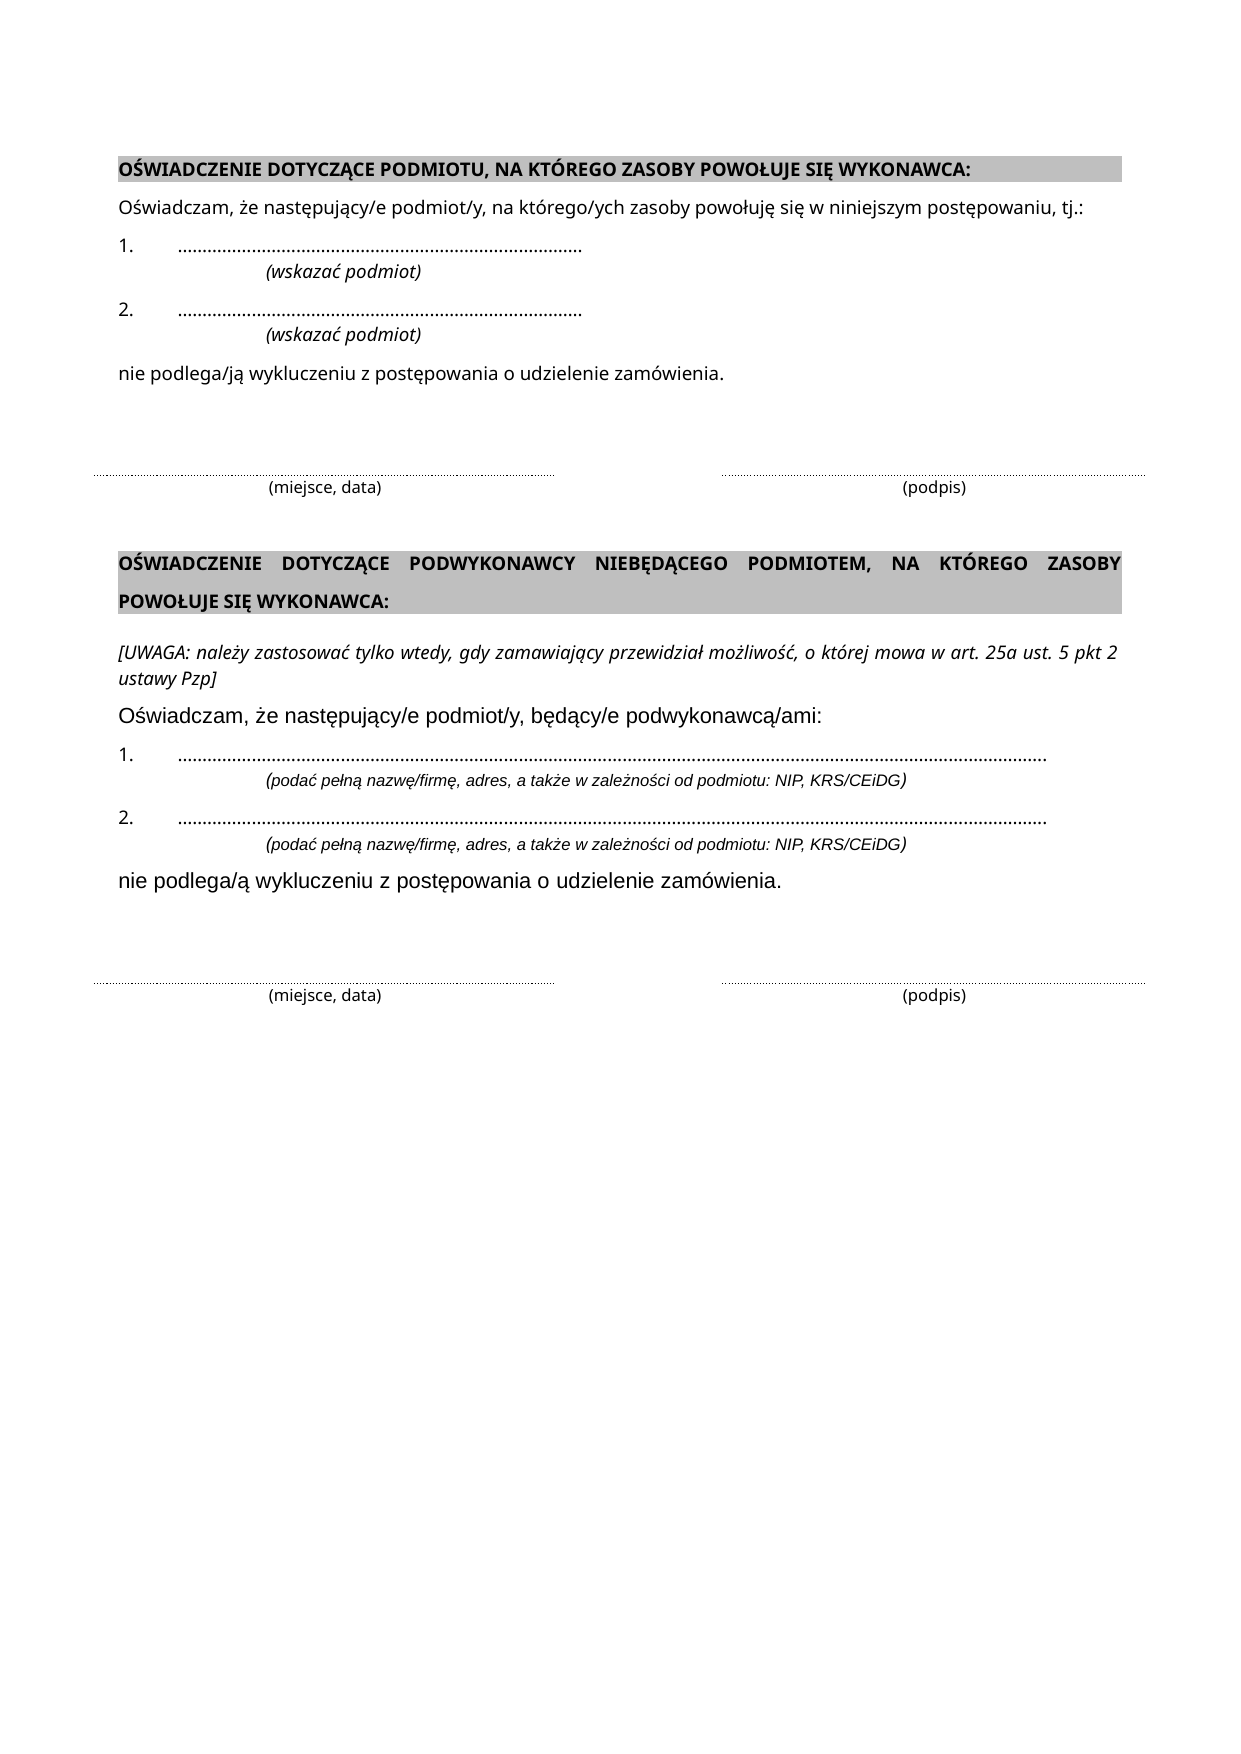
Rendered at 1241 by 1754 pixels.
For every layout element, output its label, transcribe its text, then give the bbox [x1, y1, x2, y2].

text 2. ………………………………………………………………………. [118, 296, 1122, 322]
table_header [556, 475, 722, 538]
table_header (miejsce, data) [94, 475, 556, 538]
text nie podlega/ją wykluczeniu z postępowania o udzielenie zamówienia. [118, 360, 1122, 385]
text Oświadczam, że następujący/e podmiot/y, będący/e podwykonawcą/ami: [118, 703, 1122, 728]
text 1. ………………………………………………………………………. [118, 232, 1122, 258]
text [UWAGA: należy zastosować tylko wtedy, gdy zamawiający przewidział możliwość, o której mowa w art. 25a ust. 5 pkt 2 ustawy Pzp] [118, 639, 1122, 691]
table_header (miejsce, data) [94, 983, 556, 1046]
text OŚWIADCZENIE DOTYCZĄCE PODMIOTU, NA KTÓREGO ZASOBY POWOŁUJE SIĘ WYKONAWCA: [118, 156, 1122, 182]
text (wskazać podmiot) [266, 258, 1122, 283]
table_header [556, 983, 722, 1046]
text 1. …………………………………………………………………………………………………………………………………………….……………. [118, 741, 1122, 766]
table_header (podpis) [722, 475, 1146, 538]
text (podać pełną nazwę/firmę, adres, a także w zależności od podmiotu: NIP, KRS/CEiDG) [266, 830, 1122, 856]
text 2. …………………………………………………………………………………………………………………………………………….……………. [118, 804, 1122, 830]
text OŚWIADCZENIE DOTYCZĄCE PODWYKONAWCY NIEBĘDĄCEGO PODMIOTEM, NA KTÓREGO ZASOBY POWOŁUJE SIĘ WYKONAWCA: [118, 551, 1122, 614]
table_header (podpis) [722, 983, 1146, 1046]
text (wskazać podmiot) [266, 322, 1122, 347]
text Oświadczam, że następujący/e podmiot/y, na którego/ych zasoby powołuję się w niniejszym postępowaniu, tj.: [118, 194, 1122, 220]
text (podać pełną nazwę/firmę, adres, a także w zależności od podmiotu: NIP, KRS/CEiDG) [266, 766, 1122, 792]
text nie podlega/ą wykluczeniu z postępowania o udzielenie zamówienia. [118, 868, 1122, 893]
